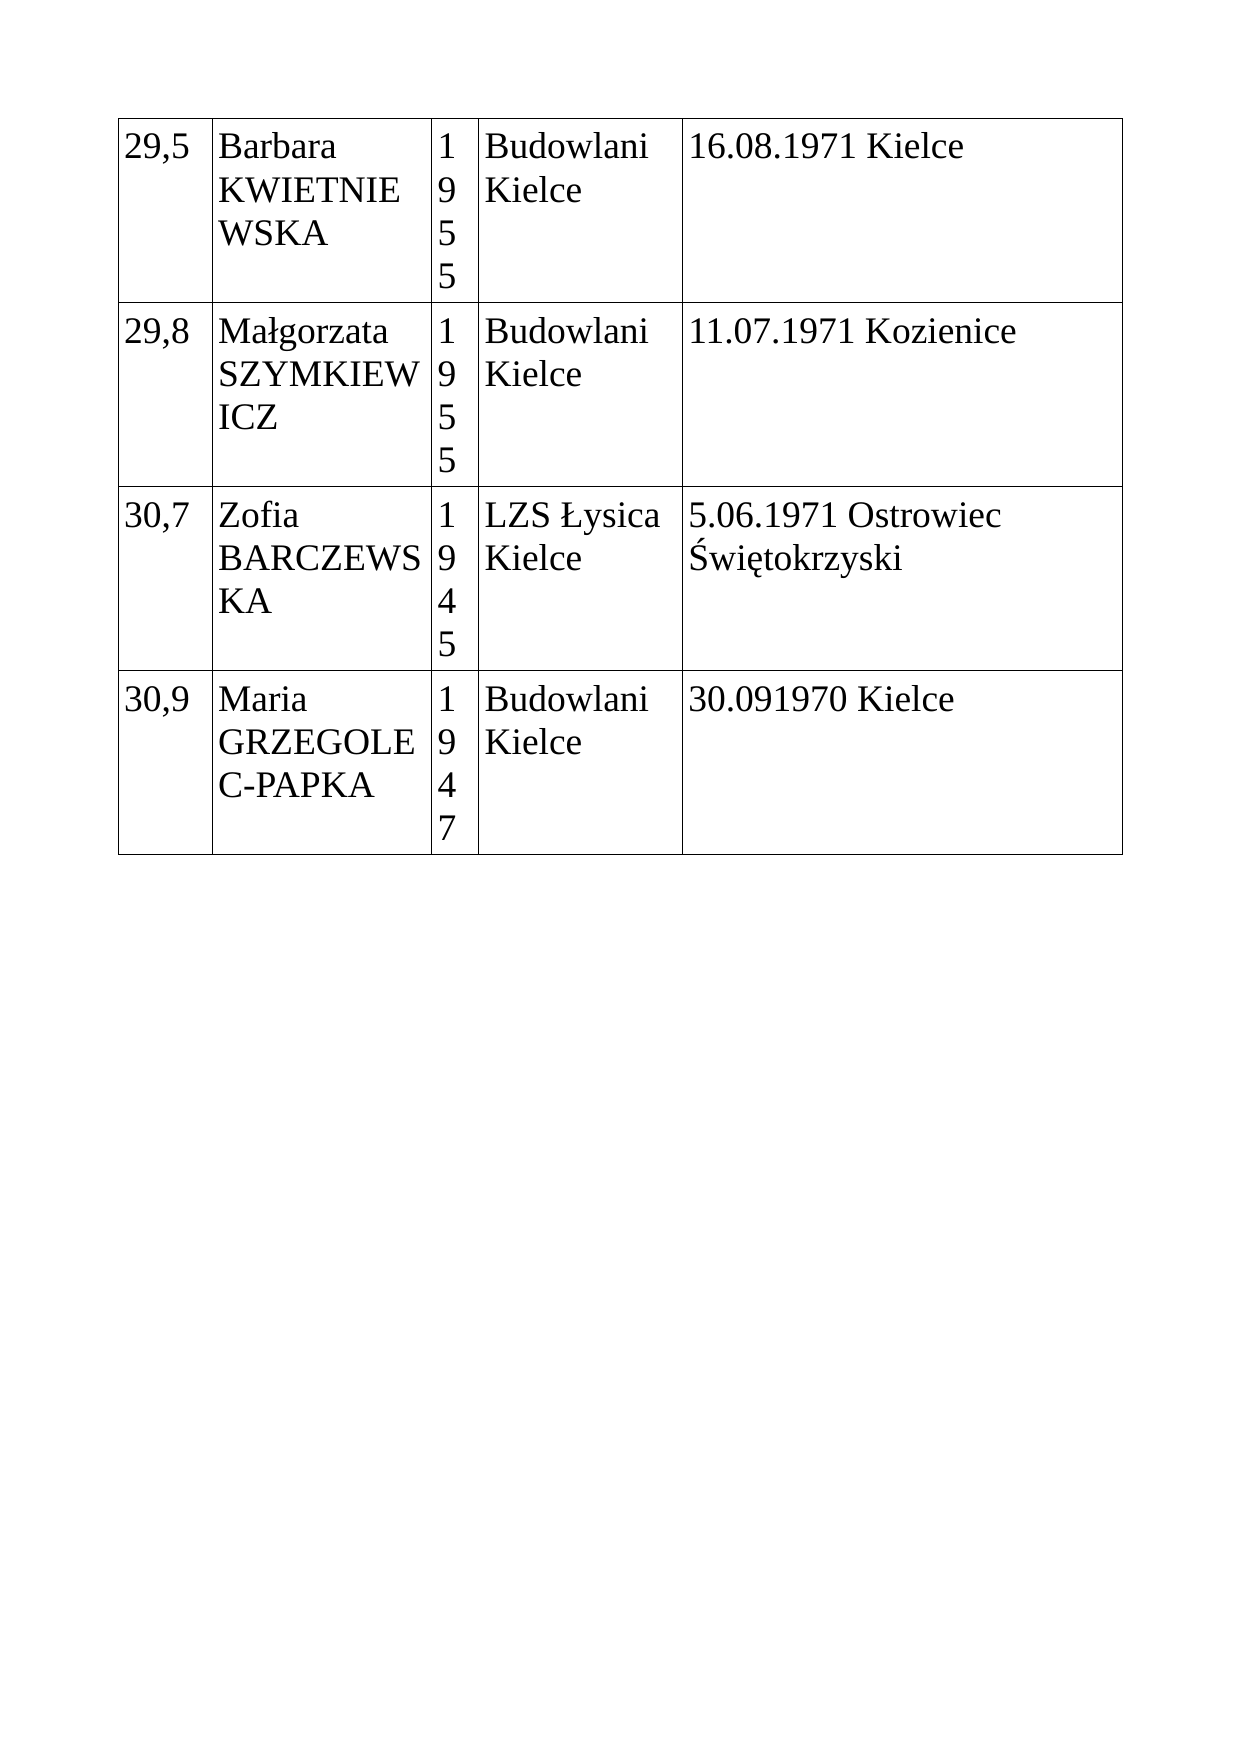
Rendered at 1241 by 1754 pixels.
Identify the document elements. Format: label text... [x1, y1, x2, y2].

table_cell 1945 [432, 487, 478, 670]
table_cell Budowlani Kielce [479, 119, 682, 302]
table_cell 1947 [432, 671, 478, 854]
table_cell 29,5 [119, 119, 212, 302]
table_cell 1955 [432, 303, 478, 486]
table_cell 29,8 [119, 303, 212, 486]
table_cell LZS Łysica Kielce [479, 487, 682, 670]
table_cell 5.06.1971 Ostrowiec Świętokrzyski [683, 487, 1122, 670]
table_cell Maria GRZEGOLEC-PAPKA [213, 671, 431, 854]
table_cell 30,9 [119, 671, 212, 854]
table_cell 30,7 [119, 487, 212, 670]
table_cell Małgorzata SZYMKIEWICZ [213, 303, 431, 486]
table_cell 11.07.1971 Kozienice [683, 303, 1122, 486]
table_cell Budowlani Kielce [479, 671, 682, 854]
table_cell Budowlani Kielce [479, 303, 682, 486]
table_cell Barbara KWIETNIEWSKA [213, 119, 431, 302]
table_cell 30.091970 Kielce [683, 671, 1122, 854]
table_cell Zofia BARCZEWSKA [213, 487, 431, 670]
table_cell 1955 [432, 119, 478, 302]
table_cell 16.08.1971 Kielce [683, 119, 1122, 302]
